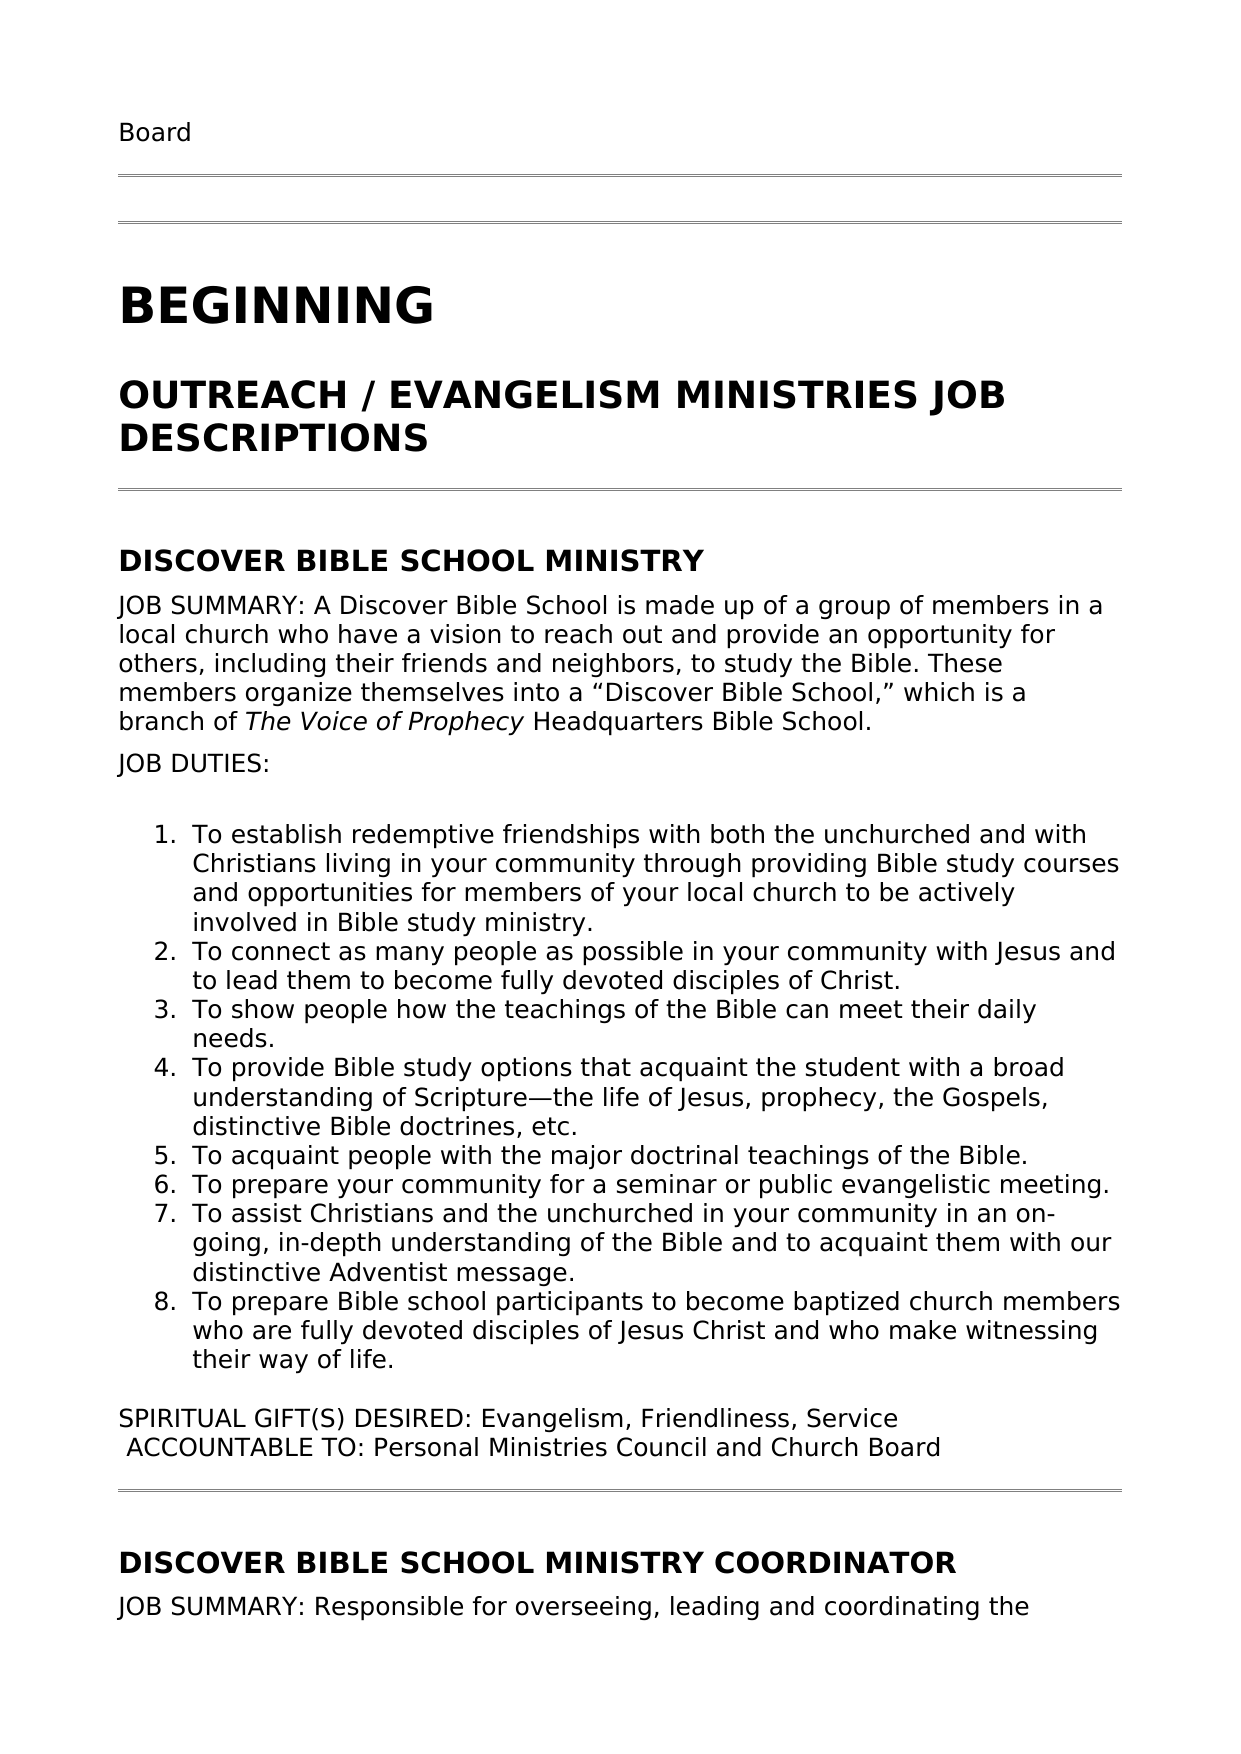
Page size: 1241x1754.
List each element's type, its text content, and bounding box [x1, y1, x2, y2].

list To acquaint people with the major doctrinal teachings of the Bible. [177, 1141, 1122, 1170]
list To provide Bible study options that acquaint the student with a broad understanding of Scripture—the life of Jesus, prophecy, the Gospels, distinctive Bible doctrines, etc. [177, 1054, 1122, 1141]
text Board [118, 118, 1122, 147]
list To connect as many people as possible in your community with Jesus and to lead them to become fully devoted disciples of Christ. [177, 937, 1122, 995]
list To show people how the teachings of the Bible can meet their daily needs. [177, 995, 1122, 1054]
list To assist Christians and the unchurched in your community in an on-going, in-depth understanding of the Bible and to acquaint them with our distinctive Adventist message. [177, 1199, 1122, 1287]
subtitle OUTREACH / EVANGELISM MINISTRIES JOB DESCRIPTIONS [118, 373, 1122, 461]
text JOB DUTIES: [118, 749, 1122, 778]
subtitle BEGINNING [118, 277, 1122, 336]
subtitle DISCOVER BIBLE SCHOOL MINISTRY COORDINATOR [118, 1546, 1122, 1580]
list To establish redemptive friendships with both the unchurched and with Christians living in your community through providing Bible study courses and opportunities for members of your local church to be actively involved in Bible study ministry. [177, 820, 1122, 937]
list To prepare Bible school participants to become baptized church members who are fully devoted disciples of Jesus Christ and who make witnessing their way of life. [177, 1287, 1122, 1374]
text SPIRITUAL GIFT(S) DESIRED: Evangelism, Friendliness, Service ACCOUNTABLE TO: Personal Ministries Council and Church Board [118, 1404, 1122, 1462]
subtitle DISCOVER BIBLE SCHOOL MINISTRY [118, 544, 1122, 578]
text JOB SUMMARY: Responsible for overseeing, leading and coordinating the [118, 1593, 1122, 1622]
text JOB SUMMARY: A Discover Bible School is made up of a group of members in a local church who have a vision to reach out and provide an opportunity for others, including their friends and neighbors, to study the Bible. These members organize themselves into a “Discover Bible School,” which is a branch of The Voice of Prophecy Headquarters Bible School. [118, 591, 1122, 737]
list To prepare your community for a seminar or public evangelistic meeting. [177, 1170, 1122, 1199]
